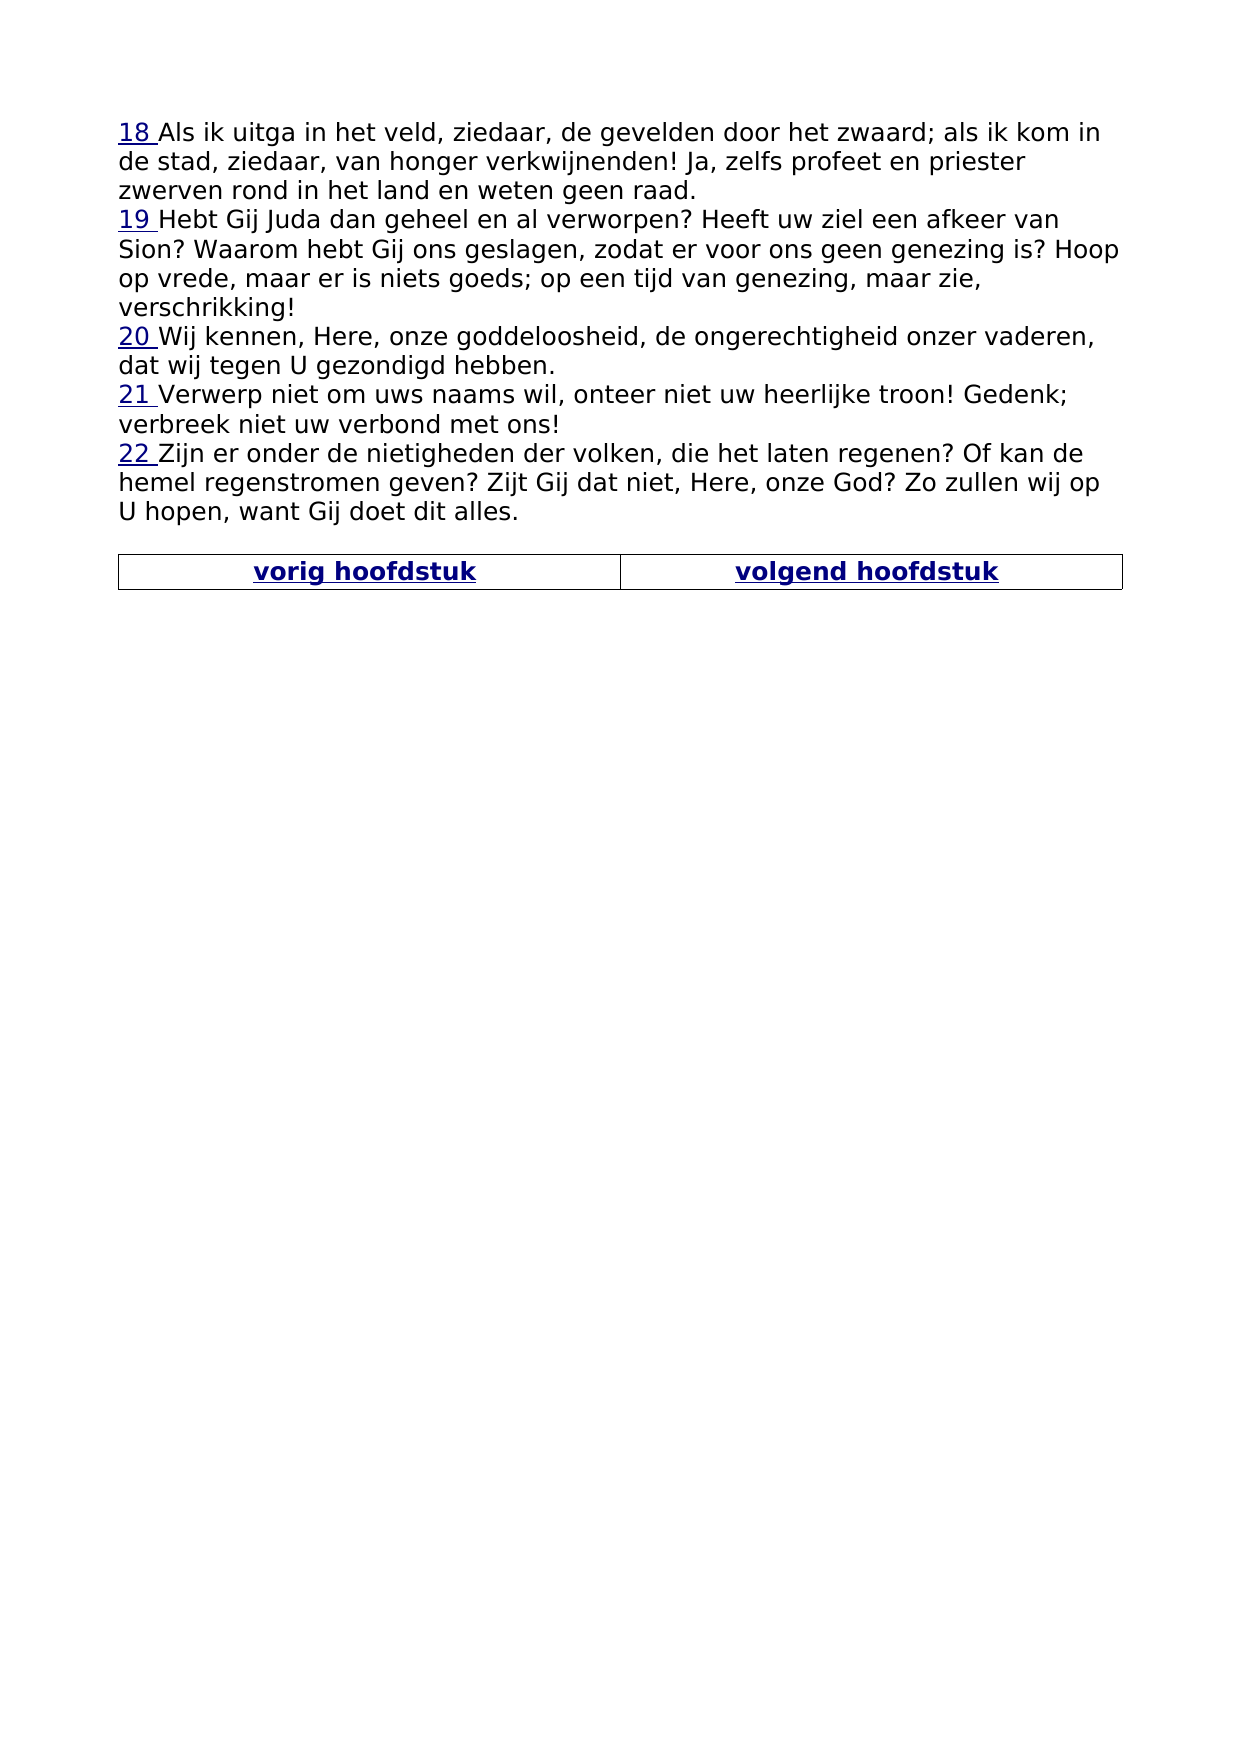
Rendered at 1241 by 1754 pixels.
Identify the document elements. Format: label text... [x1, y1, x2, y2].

table_header vorig hoofdstuk [119, 555, 620, 589]
table_header volgend hoofdstuk [621, 555, 1122, 589]
text 18 Als ik uitga in het veld, ziedaar, de gevelden door het zwaard; als ik kom in de stad, ziedaar, van honger verkwijnenden! Ja, zelfs profeet en priester zwerven rond in het land en weten geen raad. 19 Hebt Gij Juda dan geheel en al verworpen? Heeft uw ziel een afkeer van Sion? Waarom hebt Gij ons geslagen, zodat er voor ons geen genezing is? Hoop op vrede, maar er is niets goeds; op een tijd van genezing, maar zie, verschrikking! 20 Wij kennen, Here, onze goddeloosheid, de ongerechtigheid onzer vaderen, dat wij tegen U gezondigd hebben. 21 Verwerp niet om uws naams wil, onteer niet uw heerlijke troon! Gedenk; verbreek niet uw verbond met ons! 22 Zijn er onder de nietigheden der volken, die het laten regenen? Of kan de hemel regenstromen geven? Zijt Gij dat niet, Here, onze God? Zo zullen wij op U hopen, want Gij doet dit alles. [118, 118, 1122, 526]
